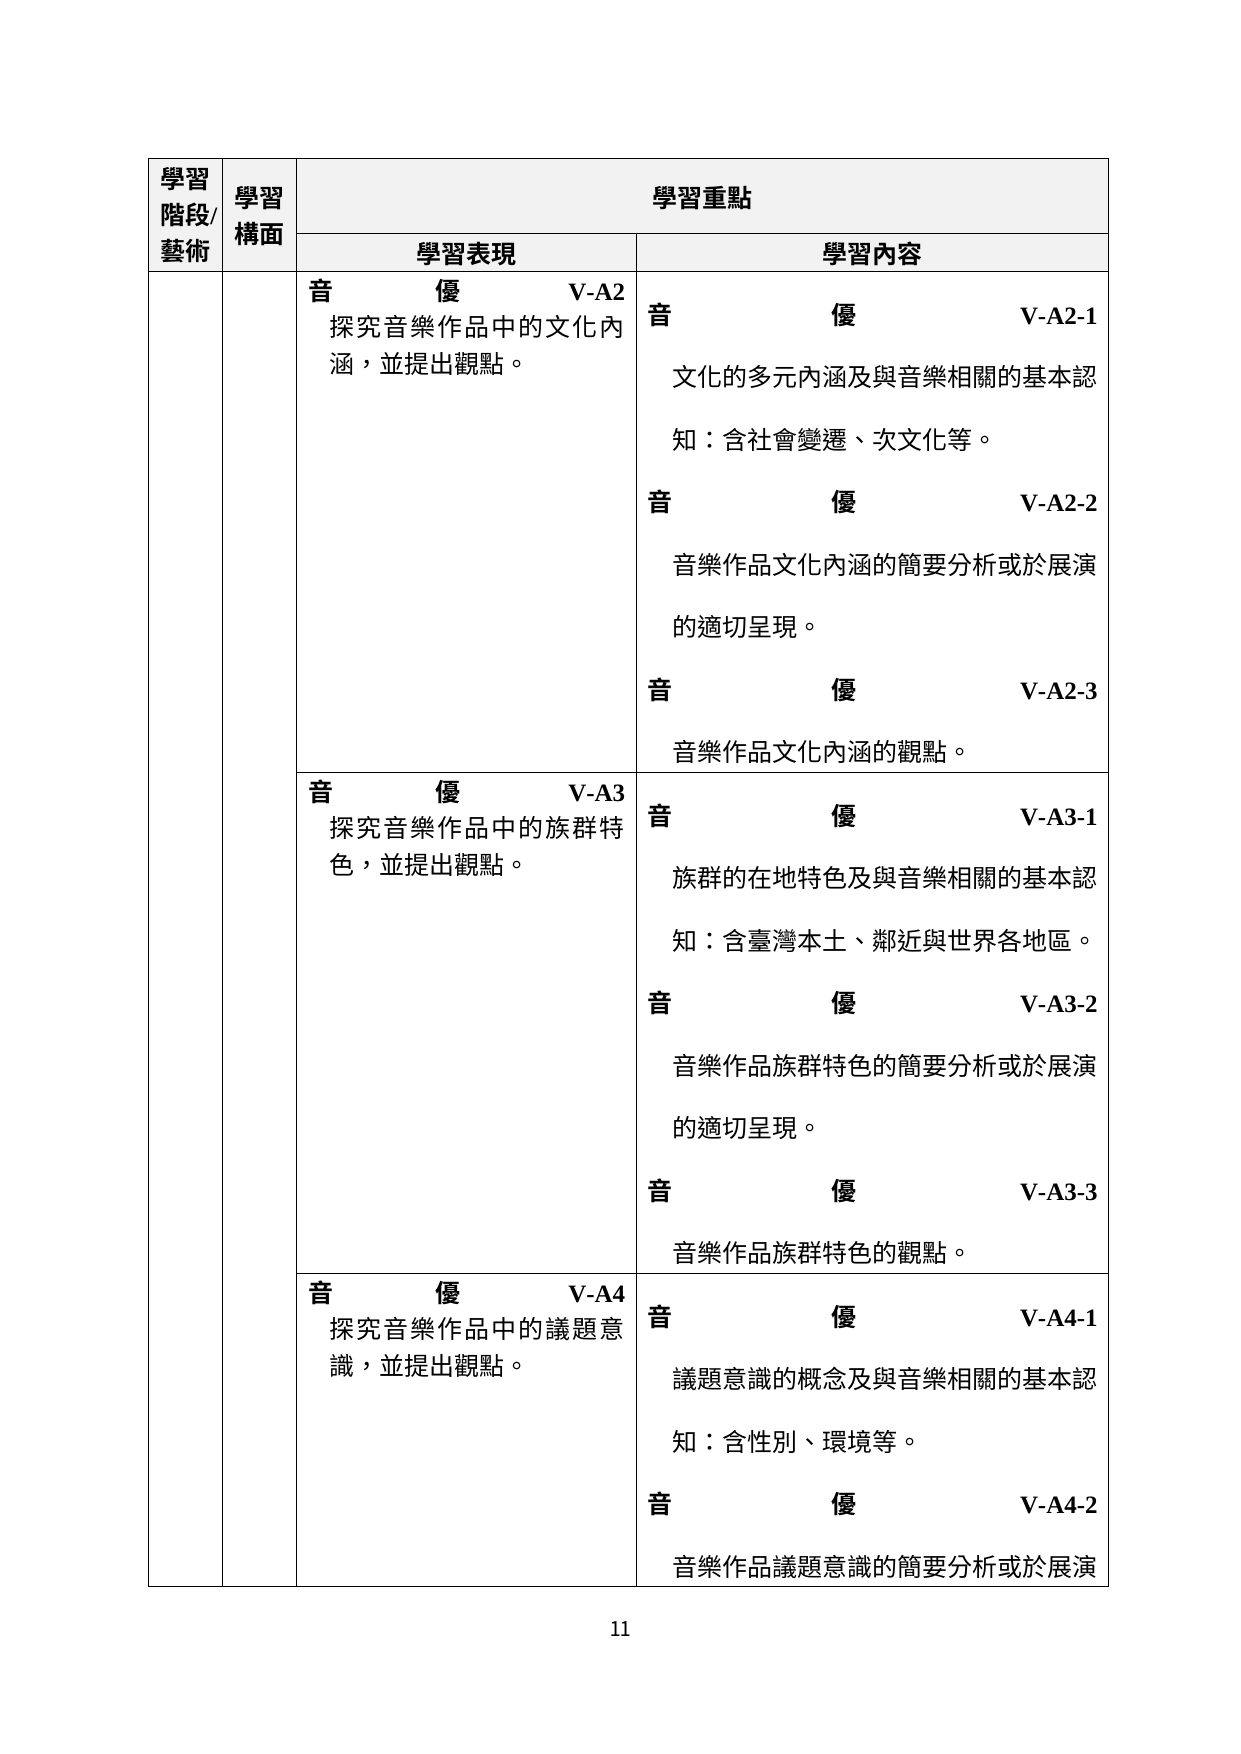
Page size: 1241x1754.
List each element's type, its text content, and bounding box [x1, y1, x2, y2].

table_cell 第五學習階段/音樂 [149, 272, 222, 1586]
table_cell 音優V-A3 探究音樂作品中的族群特色，並提出觀點。 [297, 773, 636, 1273]
table_cell 音優V-A4-1 議題意識的概念及與音樂相關的基本認知：含性別、環境等。 音優V-A4-2 音樂作品議題意識的簡要分析或於展演 [637, 1274, 1108, 1586]
table_header 學習重點 [297, 159, 1108, 233]
table_cell [223, 272, 296, 1586]
table_cell 音優V-A4 探究音樂作品中的議題意識，並提出觀點。 [297, 1274, 636, 1586]
table_cell 音優V-A2-1 文化的多元內涵及與音樂相關的基本認知：含社會變遷、次文化等。 音優V-A2-2 音樂作品文化內涵的簡要分析或於展演的適切呈現。 音優V-A2-3 音樂作品文化內涵的觀點。 [637, 272, 1108, 772]
table_cell 學習內容 [637, 234, 1108, 271]
table_cell 音優V-A3-1 族群的在地特色及與音樂相關的基本認知：含臺灣本土、鄰近與世界各地區。 音優V-A3-2 音樂作品族群特色的簡要分析或於展演的適切呈現。 音優V-A3-3 音樂作品族群特色的觀點。 [637, 773, 1108, 1273]
table_cell 音優V-A2 探究音樂作品中的文化內涵，並提出觀點。 [297, 272, 636, 772]
table_header 學習階段/藝術專長 [149, 159, 222, 271]
table_header 學習構面 [223, 159, 296, 271]
table_cell 學習表現 [297, 234, 636, 271]
